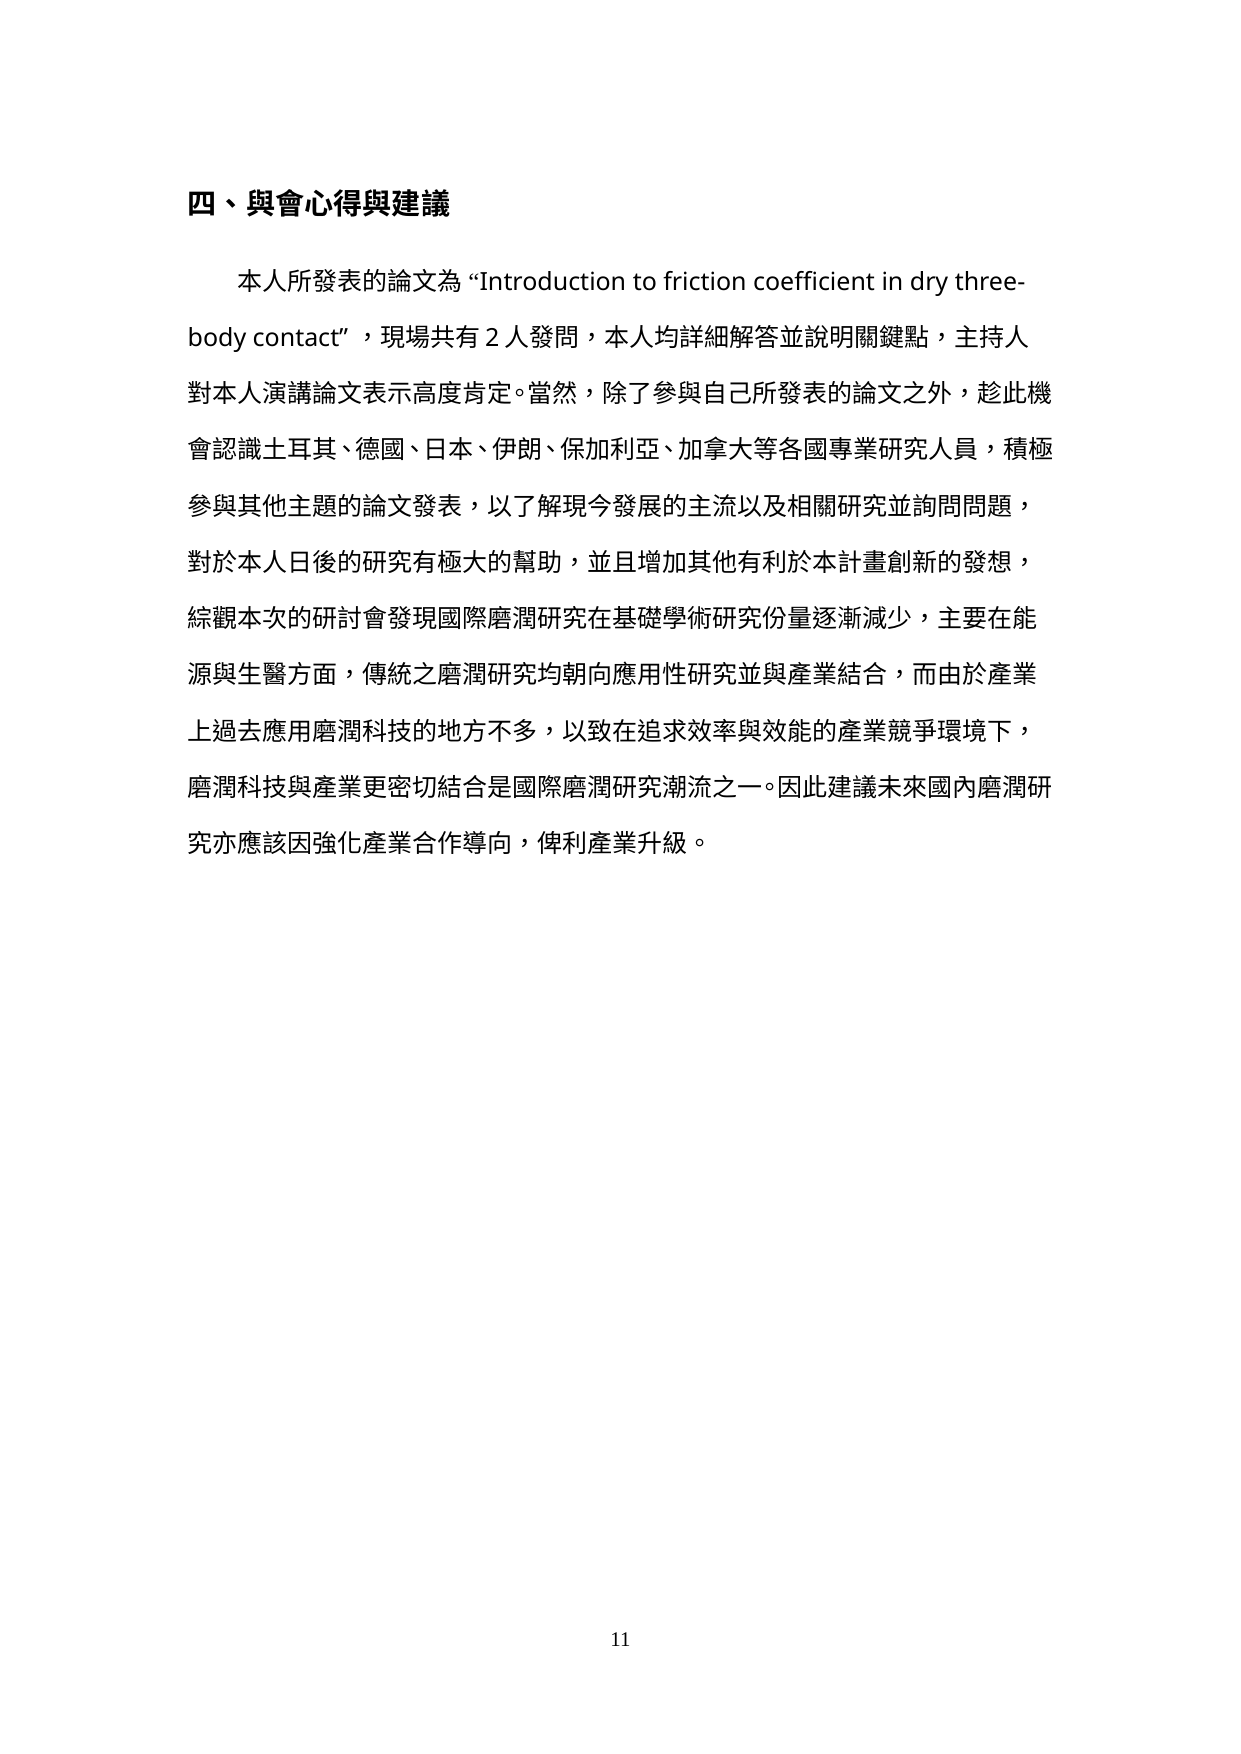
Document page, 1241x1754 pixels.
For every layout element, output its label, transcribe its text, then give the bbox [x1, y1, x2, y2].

text 本人所發表的論文為 “Introduction to friction coefficient in dry three-body contact” ，現場共有2人發問，本人均詳細解答並說明關鍵點，主持人對本人演講論文表示高度肯定。當然，除了參與自己所發表的論文之外，趁此機會認識土耳其、德國、日本、伊朗、保加利亞、加拿大等各國專業研究人員，積極參與其他主題的論文發表，以了解現今發展的主流以及相關研究並詢問問題，對於本人日後的研究有極大的幫助，並且增加其他有利於本計畫創新的發想，綜觀本次的研討會發現國際磨潤研究在基礎學術研究份量逐漸減少，主要在能源與生醫方面，傳統之磨潤研究均朝向應用性研究並與產業結合，而由於產業上過去應用磨潤科技的地方不多，以致在追求效率與效能的產業競爭環境下，磨潤科技與產業更密切結合是國際磨潤研究潮流之一。因此建議未來國內磨潤研究亦應該因強化產業合作導向，俾利產業升級。 [187, 261, 1053, 861]
text 四、與會心得與建議 [187, 164, 1053, 239]
